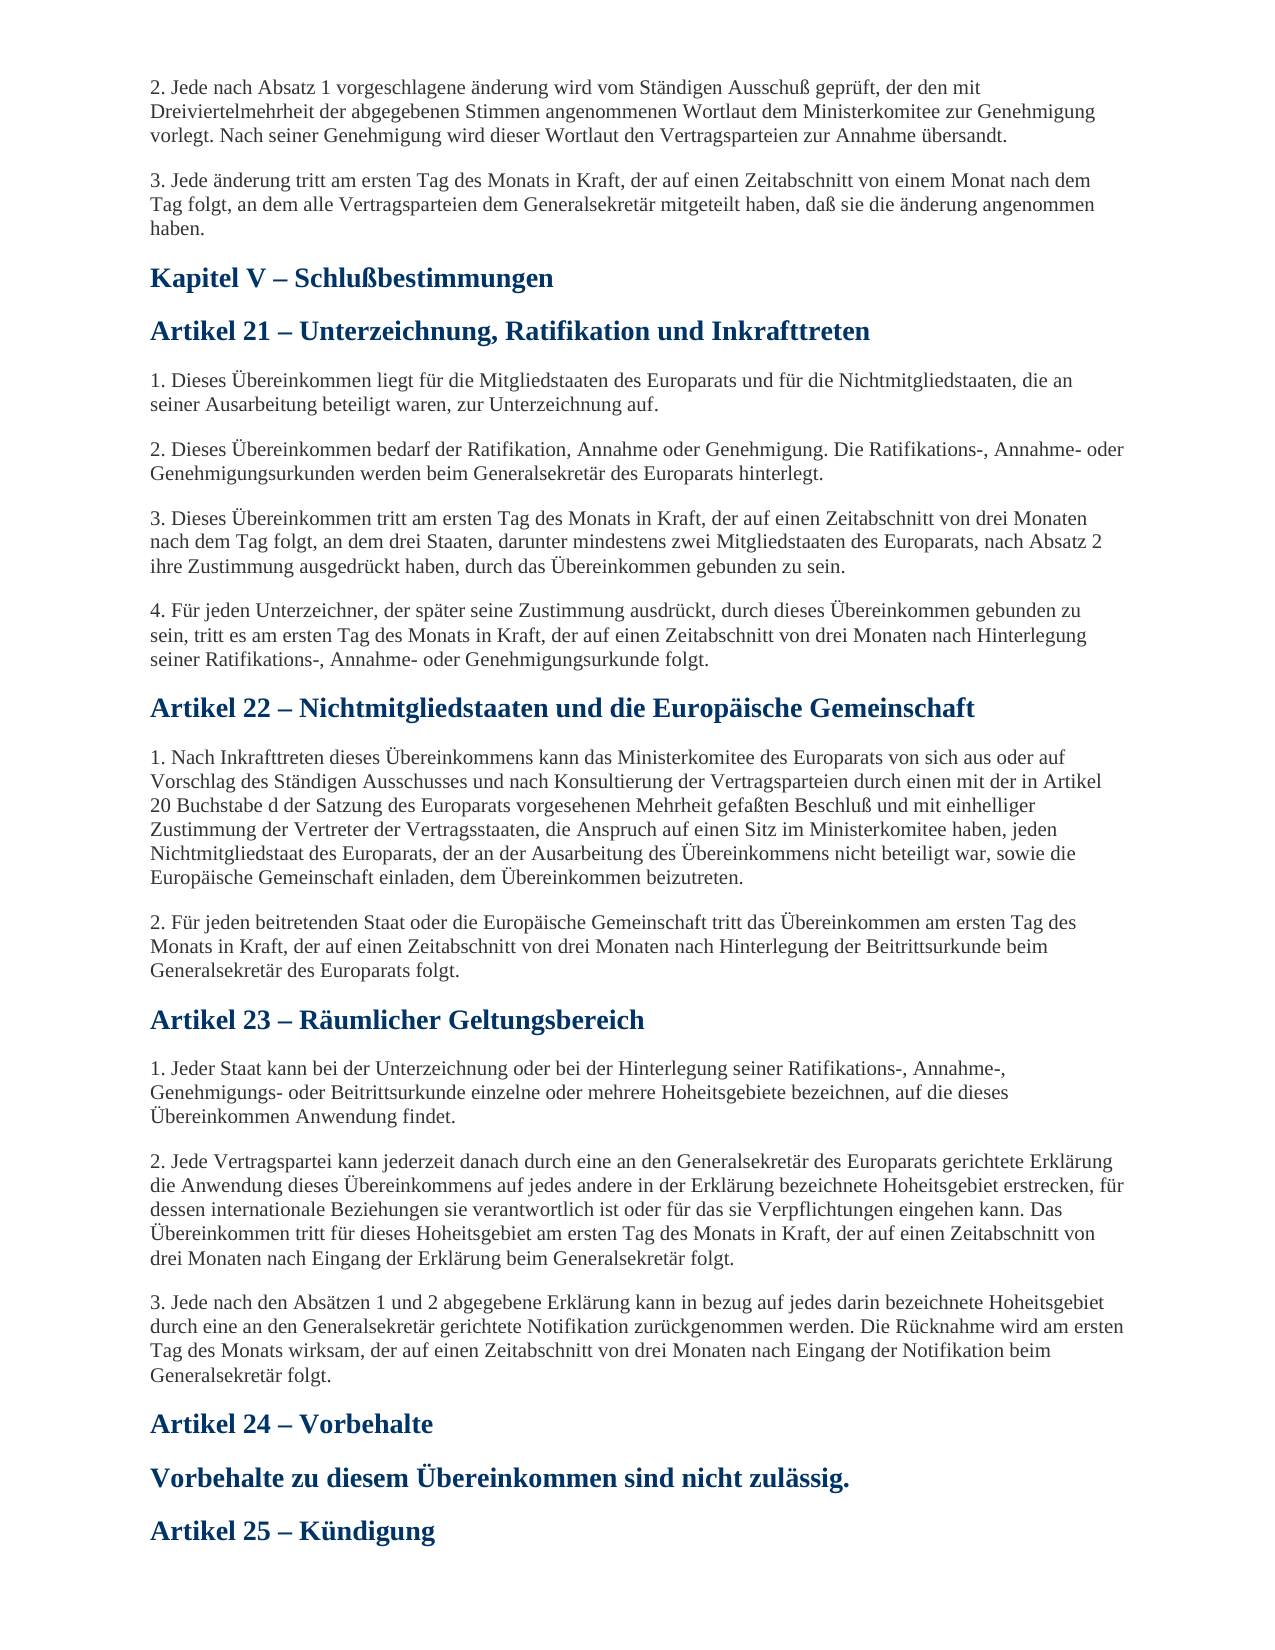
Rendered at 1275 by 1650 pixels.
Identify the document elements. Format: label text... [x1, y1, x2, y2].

text Artikel 24 – Vorbehalte [150, 1407, 1125, 1440]
text 3. Dieses Übereinkommen tritt am ersten Tag des Monats in Kraft, der auf einen Zeitabschnitt von drei Monaten nach dem Tag folgt, an dem drei Staaten, darunter mindestens zwei Mitgliedstaaten des Europarats, nach Absatz 2 ihre Zustimmung ausgedrückt haben, durch das Übereinkommen gebunden zu sein. [150, 505, 1125, 578]
text Kapitel V – Schlußbestimmungen [150, 261, 1125, 293]
text Artikel 22 – Nichtmitgliedstaaten und die Europäische Gemeinschaft [150, 691, 1125, 724]
text 1. Jeder Staat kann bei der Unterzeichnung oder bei der Hinterlegung seiner Ratifikations-, Annahme-, Genehmigungs- oder Beitrittsurkunde einzelne oder mehrere Hoheitsgebiete bezeichnen, auf die dieses Übereinkommen Anwendung findet. [150, 1056, 1125, 1128]
text 3. Jede nach den Absätzen 1 und 2 abgegebene Erklärung kann in bezug auf jedes darin bezeichnete Hoheitsgebiet durch eine an den Generalsekretär gerichtete Notifikation zurückgenommen werden. Die Rücknahme wird am ersten Tag des Monats wirksam, der auf einen Zeitabschnitt von drei Monaten nach Eingang der Notifikation beim Generalsekretär folgt. [150, 1290, 1125, 1387]
text Artikel 23 – Räumlicher Geltungsbereich [150, 1003, 1125, 1035]
text 1. Nach Inkrafttreten dieses Übereinkommens kann das Ministerkomitee des Europarats von sich aus oder auf Vorschlag des Ständigen Ausschusses und nach Konsultierung der Vertragsparteien durch einen mit der in Artikel 20 Buchstabe d der Satzung des Europarats vorgesehenen Mehrheit gefaßten Beschluß und mit einhelliger Zustimmung der Vertreter der Vertragsstaaten, die Anspruch auf einen Sitz im Ministerkomitee haben, jeden Nichtmitgliedstaat des Europarats, der an der Ausarbeitung des Übereinkommens nicht beteiligt war, sowie die Europäische Gemeinschaft einladen, dem Übereinkommen beizutreten. [150, 745, 1125, 889]
text 2. Jede nach Absatz 1 vorgeschlagene änderung wird vom Ständigen Ausschuß geprüft, der den mit Dreiviertelmehrheit der abgegebenen Stimmen angenommenen Wortlaut dem Ministerkomitee zur Genehmigung vorlegt. Nach seiner Genehmigung wird dieser Wortlaut den Vertragsparteien zur Annahme übersandt. [150, 75, 1125, 147]
text Vorbehalte zu diesem Übereinkommen sind nicht zulässig. [150, 1461, 1125, 1493]
text 2. Für jeden beitretenden Staat oder die Europäische Gemeinschaft tritt das Übereinkommen am ersten Tag des Monats in Kraft, der auf einen Zeitabschnitt von drei Monaten nach Hinterlegung der Beitrittsurkunde beim Generalsekretär des Europarats folgt. [150, 910, 1125, 982]
text 4. Für jeden Unterzeichner, der später seine Zustimmung ausdrückt, durch dieses Übereinkommen gebunden zu sein, tritt es am ersten Tag des Monats in Kraft, der auf einen Zeitabschnitt von drei Monaten nach Hinterlegung seiner Ratifikations-, Annahme- oder Genehmigungsurkunde folgt. [150, 598, 1125, 671]
text 2. Jede Vertragspartei kann jederzeit danach durch eine an den Generalsekretär des Europarats gerichtete Erklärung die Anwendung dieses Übereinkommens auf jedes andere in der Erklärung bezeichnete Hoheitsgebiet erstrecken, für dessen internationale Beziehungen sie verantwortlich ist oder für das sie Verpflichtungen eingehen kann. Das Übereinkommen tritt für dieses Hoheitsgebiet am ersten Tag des Monats in Kraft, der auf einen Zeitabschnitt von drei Monaten nach Eingang der Erklärung beim Generalsekretär folgt. [150, 1149, 1125, 1269]
text Artikel 21 – Unterzeichnung, Ratifikation und Inkrafttreten [150, 314, 1125, 347]
text 2. Dieses Übereinkommen bedarf der Ratifikation, Annahme oder Genehmigung. Die Ratifikations-, Annahme- oder Genehmigungsurkunden werden beim Generalsekretär des Europarats hinterlegt. [150, 436, 1125, 484]
text 3. Jede änderung tritt am ersten Tag des Monats in Kraft, der auf einen Zeitabschnitt von einem Monat nach dem Tag folgt, an dem alle Vertragsparteien dem Generalsekretär mitgeteilt haben, daß sie die änderung angenommen haben. [150, 168, 1125, 240]
text Artikel 25 – Kündigung [150, 1514, 1125, 1546]
text 1. Dieses Übereinkommen liegt für die Mitgliedstaaten des Europarats und für die Nichtmitgliedstaaten, die an seiner Ausarbeitung beteiligt waren, zur Unterzeichnung auf. [150, 367, 1125, 416]
